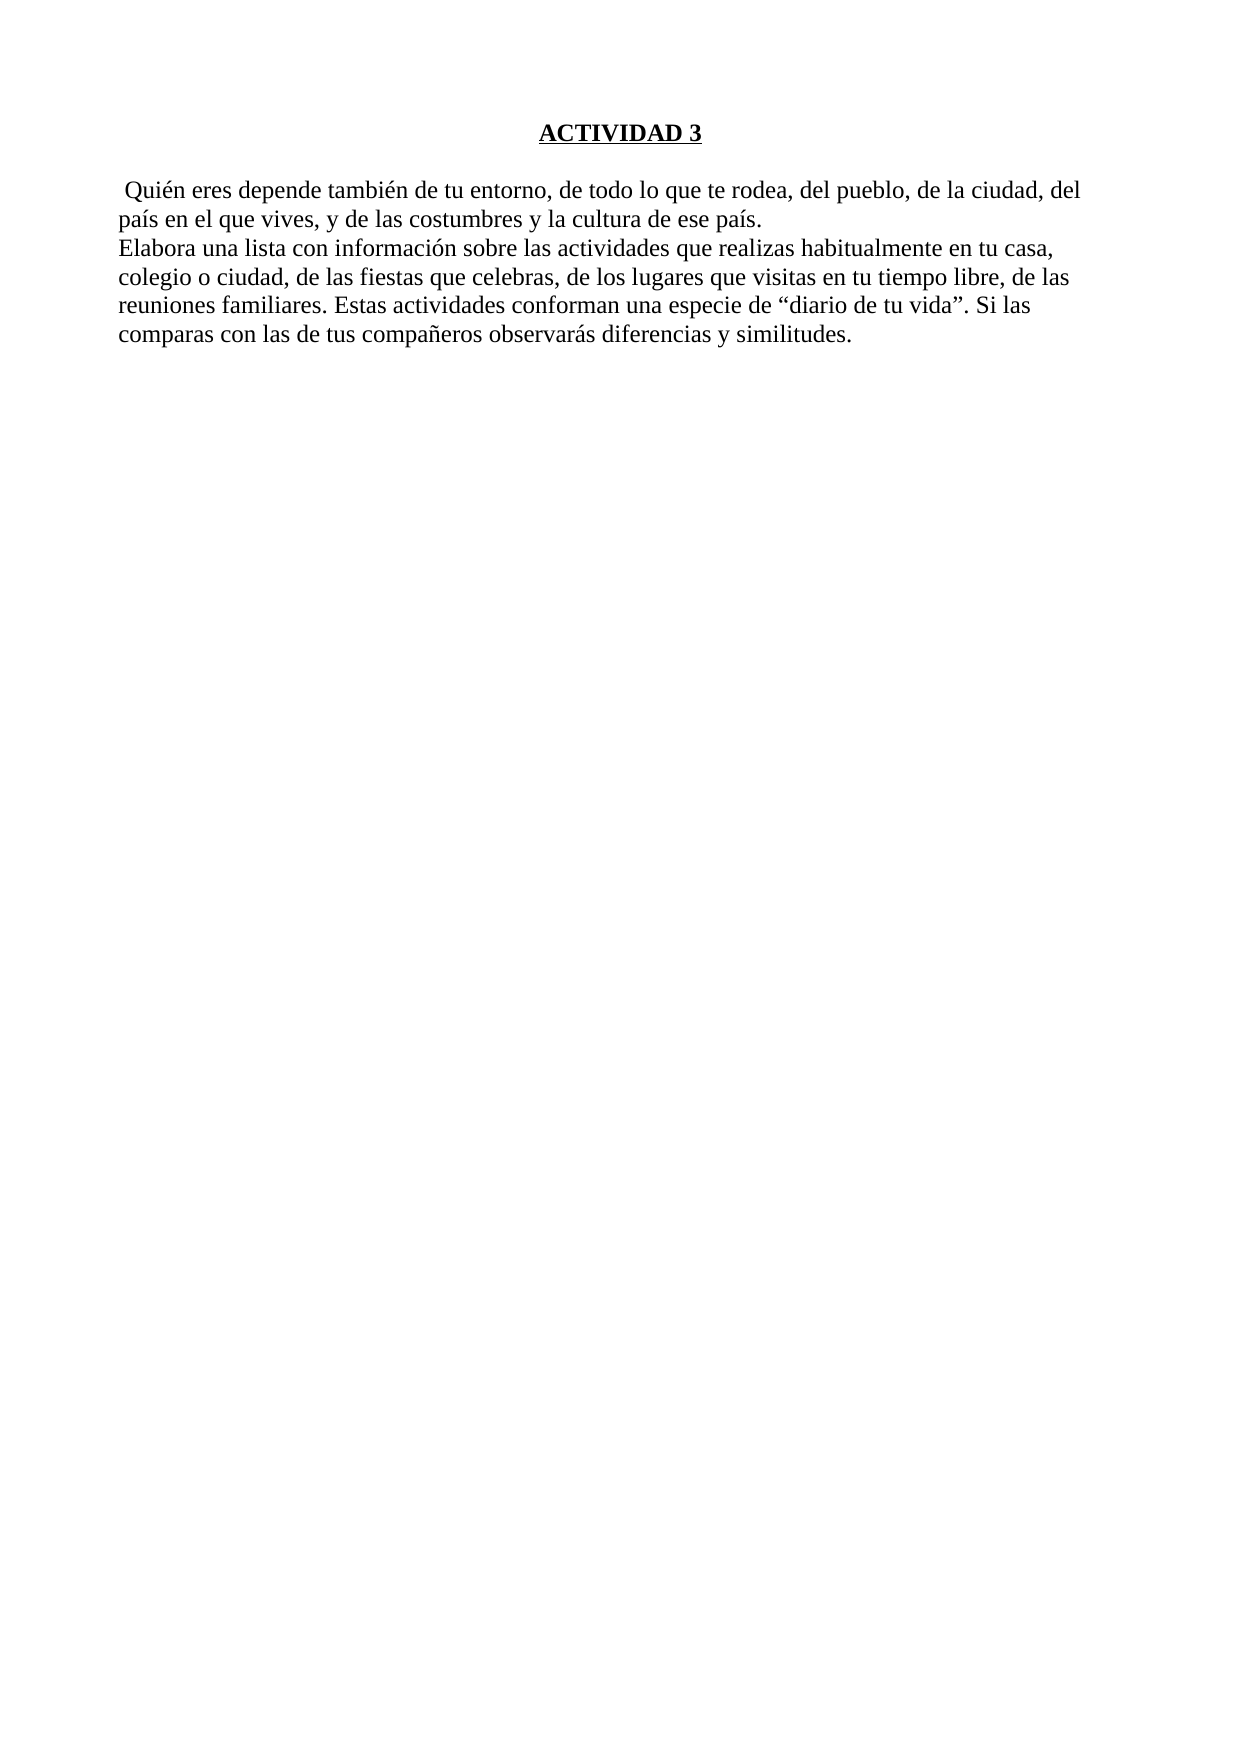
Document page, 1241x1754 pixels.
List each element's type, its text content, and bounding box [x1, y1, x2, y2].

text Quién eres depende también de tu entorno, de todo lo que te rodea, del pueblo, de la ciudad, del país en el que vives, y de las costumbres y la cultura de ese país. [118, 176, 1122, 233]
text ACTIVIDAD 3 [118, 118, 1122, 147]
text Elabora una lista con información sobre las actividades que realizas habitualmente en tu casa, colegio o ciudad, de las fiestas que celebras, de los lugares que visitas en tu tiempo libre, de las reuniones familiares. Estas actividades conforman una especie de “diario de tu vida”. Si las comparas con las de tus compañeros observarás diferencias y similitudes. [118, 233, 1122, 348]
